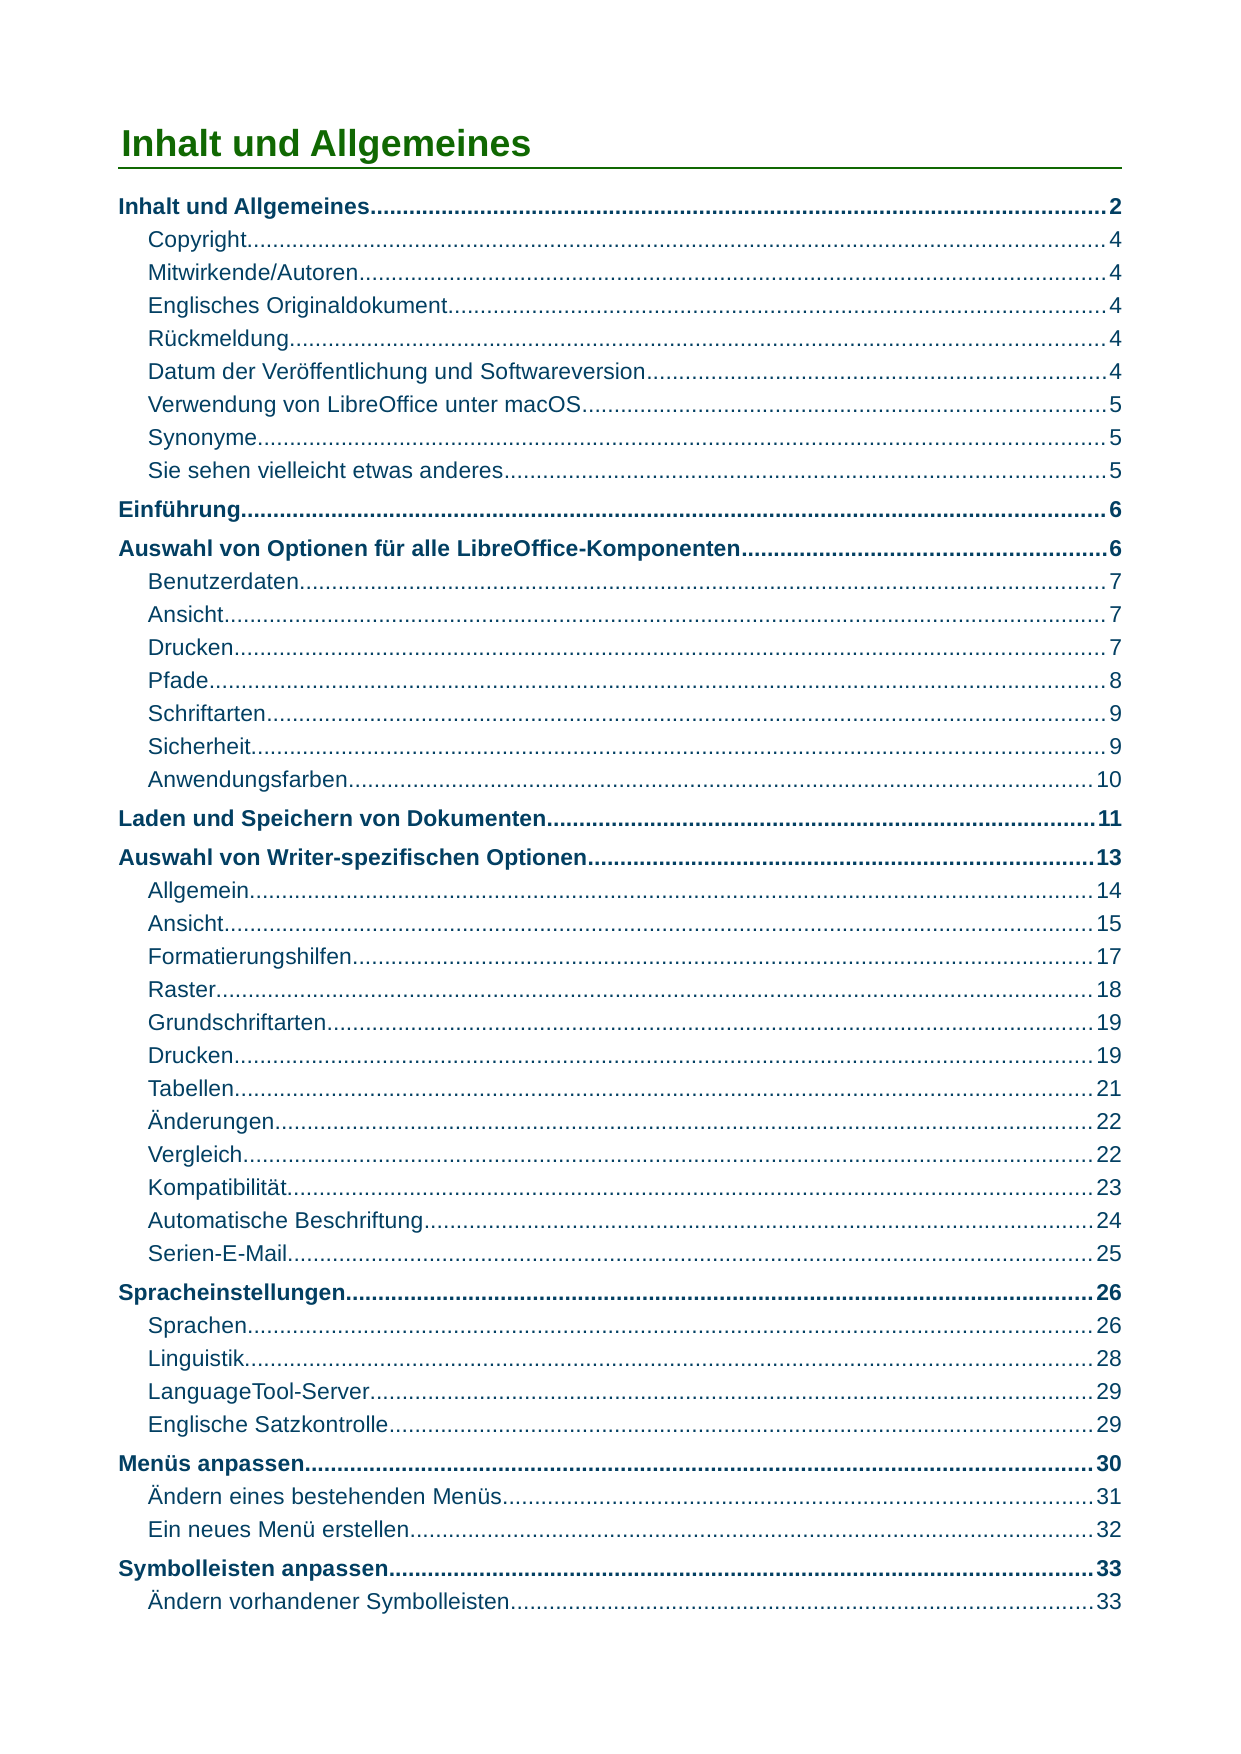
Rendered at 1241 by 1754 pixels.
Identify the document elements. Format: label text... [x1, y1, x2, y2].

text LanguageTool-Server 29 [148, 1377, 1122, 1404]
text Kompatibilität 23 [148, 1173, 1122, 1201]
text Spracheinstellungen 26 [118, 1278, 1122, 1306]
text Sicherheit 9 [148, 733, 1122, 760]
text Anwendungsfarben 10 [148, 766, 1122, 793]
text Copyright 4 [148, 226, 1122, 253]
text Englisches Originaldokument 4 [148, 292, 1122, 319]
text Tabellen 21 [148, 1074, 1122, 1102]
text Menüs anpassen 30 [118, 1449, 1122, 1476]
text Sie sehen vielleicht etwas anderes 5 [148, 457, 1122, 484]
text Laden und Speichern von Dokumenten 11 [118, 804, 1122, 832]
text Automatische Beschriftung 24 [148, 1207, 1122, 1234]
text Pfade 8 [148, 667, 1122, 694]
text Serien-E-Mail 25 [148, 1239, 1122, 1267]
text Sprachen 26 [148, 1311, 1122, 1338]
text Symbolleisten anpassen 33 [118, 1554, 1122, 1581]
text Schriftarten 9 [148, 699, 1122, 727]
text Rückmeldung 4 [148, 325, 1122, 352]
text Ändern vorhandener Symbolleisten 33 [148, 1587, 1122, 1614]
text Synonyme 5 [148, 424, 1122, 451]
text Drucken 19 [148, 1041, 1122, 1068]
text Ansicht 15 [148, 909, 1122, 936]
text Auswahl von Optionen für alle LibreOffice-Komponenten 6 [118, 534, 1122, 562]
text Ein neues Menü erstellen 32 [148, 1515, 1122, 1542]
text Verwendung von LibreOffice unter macOS 5 [148, 391, 1122, 418]
text Änderungen 22 [148, 1107, 1122, 1134]
text Benutzerdaten 7 [148, 567, 1122, 594]
text Vergleich 22 [148, 1141, 1122, 1168]
text Inhalt und Allgemeines 2 [118, 193, 1122, 220]
text Allgemein 14 [148, 876, 1122, 903]
text Einführung 6 [118, 496, 1122, 523]
text Linguistik 28 [148, 1344, 1122, 1372]
text Datum der Veröffentlichung und Softwareversion 4 [148, 358, 1122, 385]
text Formatierungshilfen 17 [148, 942, 1122, 969]
text Grundschriftarten 19 [148, 1008, 1122, 1036]
subtitle Inhalt und Allgemeines [118, 118, 1122, 167]
text Mitwirkende/Autoren 4 [148, 259, 1122, 286]
text Ansicht 7 [148, 601, 1122, 628]
text Drucken 7 [148, 633, 1122, 661]
text Englische Satzkontrolle 29 [148, 1411, 1122, 1438]
text Ändern eines bestehenden Menüs 31 [148, 1482, 1122, 1509]
text Auswahl von Writer-spezifischen Optionen 13 [118, 843, 1122, 870]
text Raster 18 [148, 975, 1122, 1002]
